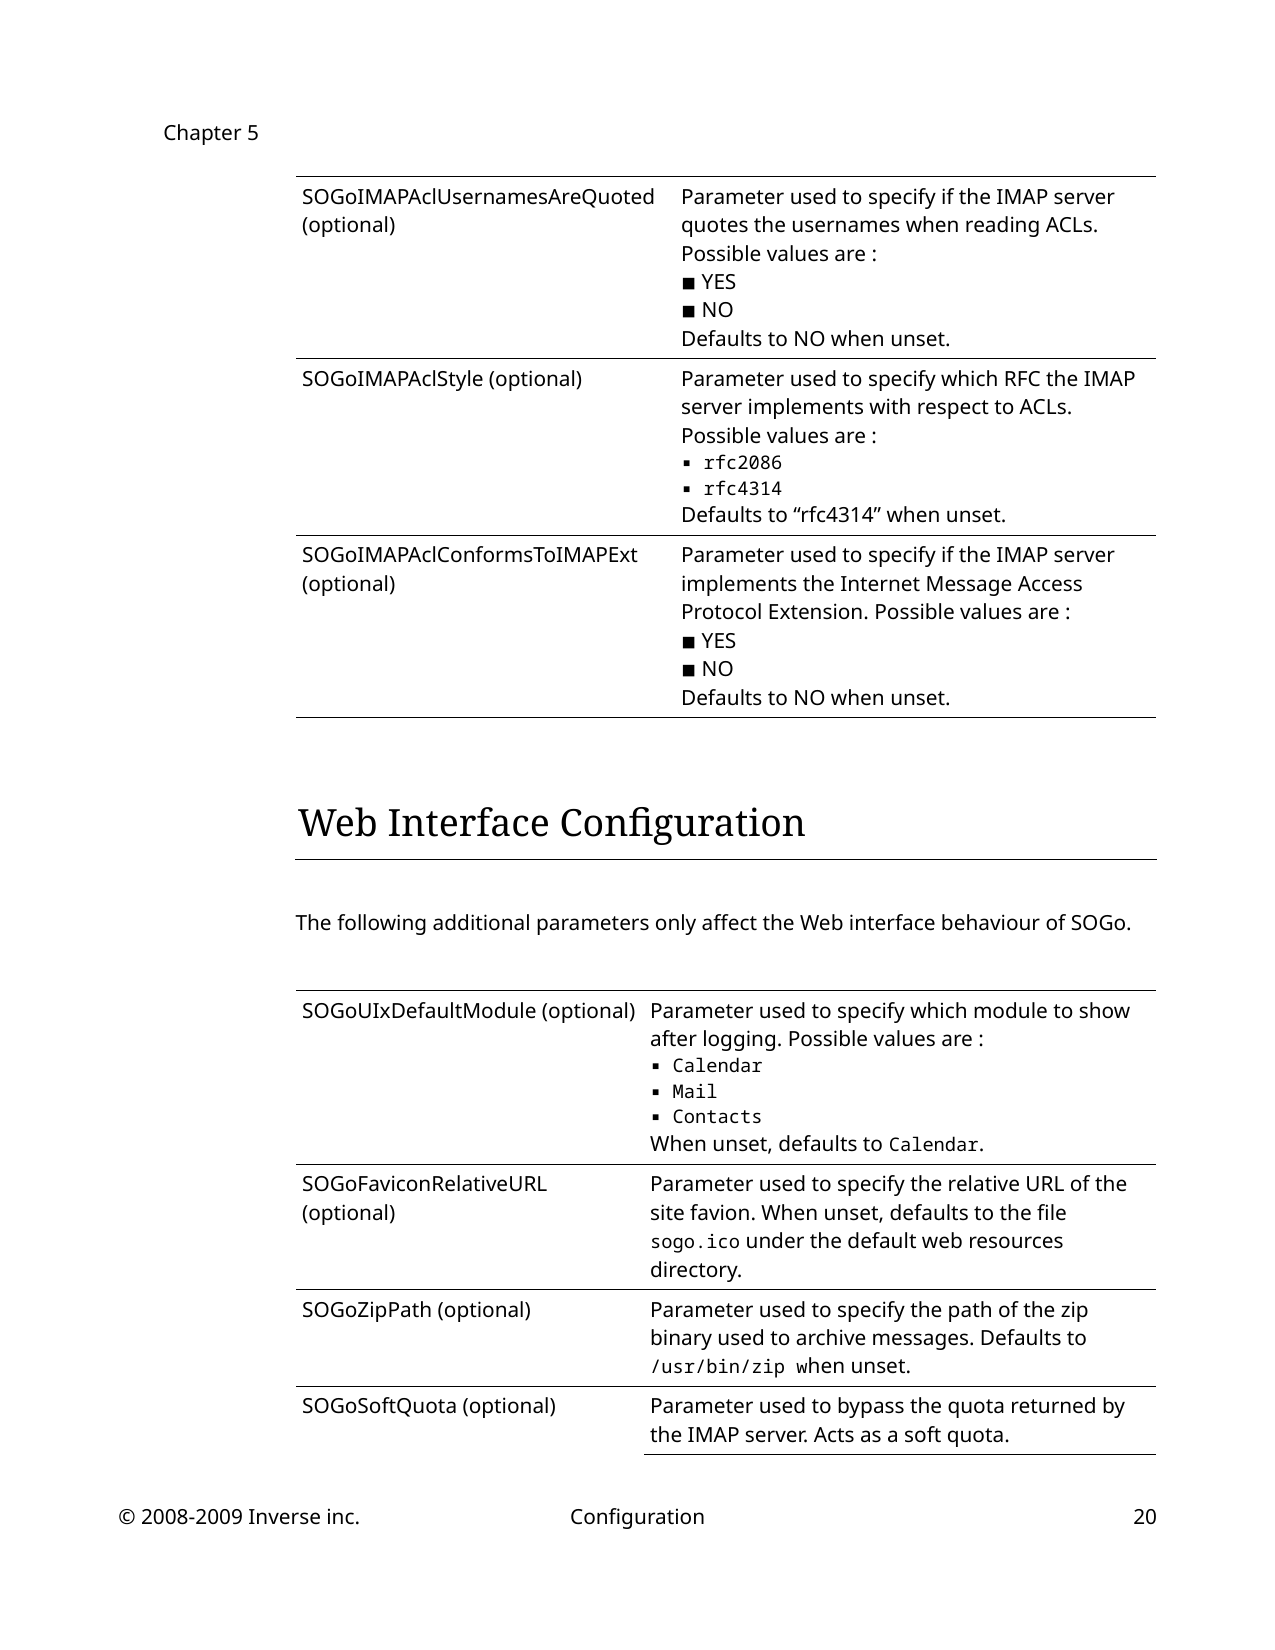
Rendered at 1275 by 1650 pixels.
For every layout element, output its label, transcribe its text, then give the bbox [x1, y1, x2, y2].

table_cell Parameter used to specify the relative URL of the site favion. When unset, defaults to the file sogo.ico under the default web resources directory. [644, 1165, 1156, 1289]
table_cell SOGoFaviconRelativeURL (optional) [296, 1165, 644, 1289]
subtitle Web Interface Configuration [295, 797, 1157, 859]
table_cell SOGoIMAPAclStyle (optional) [296, 359, 675, 534]
table_cell SOGoZipPath (optional) [296, 1290, 644, 1386]
table_cell SOGoIMAPAclUsernamesAreQuoted (optional) [296, 177, 675, 358]
text The following additional parameters only affect the Web interface behaviour of SOGo. [295, 908, 1157, 937]
table_cell SOGoSoftQuota (optional) [296, 1387, 644, 1454]
table_cell Parameter used to specify which RFC the IMAP server implements with respect to ACLs. Possible values are : ◾ rfc2086 ◾ rfc4314 Defaults to “rfc4314” when unset. [675, 359, 1156, 534]
table_cell Parameter used to specify if the IMAP server quotes the usernames when reading ACLs. Possible values are : ◾ YES ◾ NO Defaults to NO when unset. [675, 177, 1156, 358]
table_header Parameter used to specify which module to show after logging. Possible values are : ◾ Calendar ◾ Mail ◾ Contacts When unset, defaults to Calendar. [644, 991, 1156, 1163]
table_cell SOGoIMAPAclConformsToIMAPExt (optional) [296, 536, 675, 717]
table_header SOGoUIxDefaultModule (optional) [296, 991, 644, 1163]
table_cell Parameter used to bypass the quota returned by the IMAP server. Acts as a soft quota. [644, 1387, 1156, 1454]
table_cell Parameter used to specify if the IMAP server implements the Internet Message Access Protocol Extension. Possible values are : ◾ YES ◾ NO Defaults to NO when unset. [675, 536, 1156, 717]
table_cell Parameter used to specify the path of the zip binary used to archive messages. Defaults to /usr/bin/zip when unset. [644, 1290, 1156, 1386]
